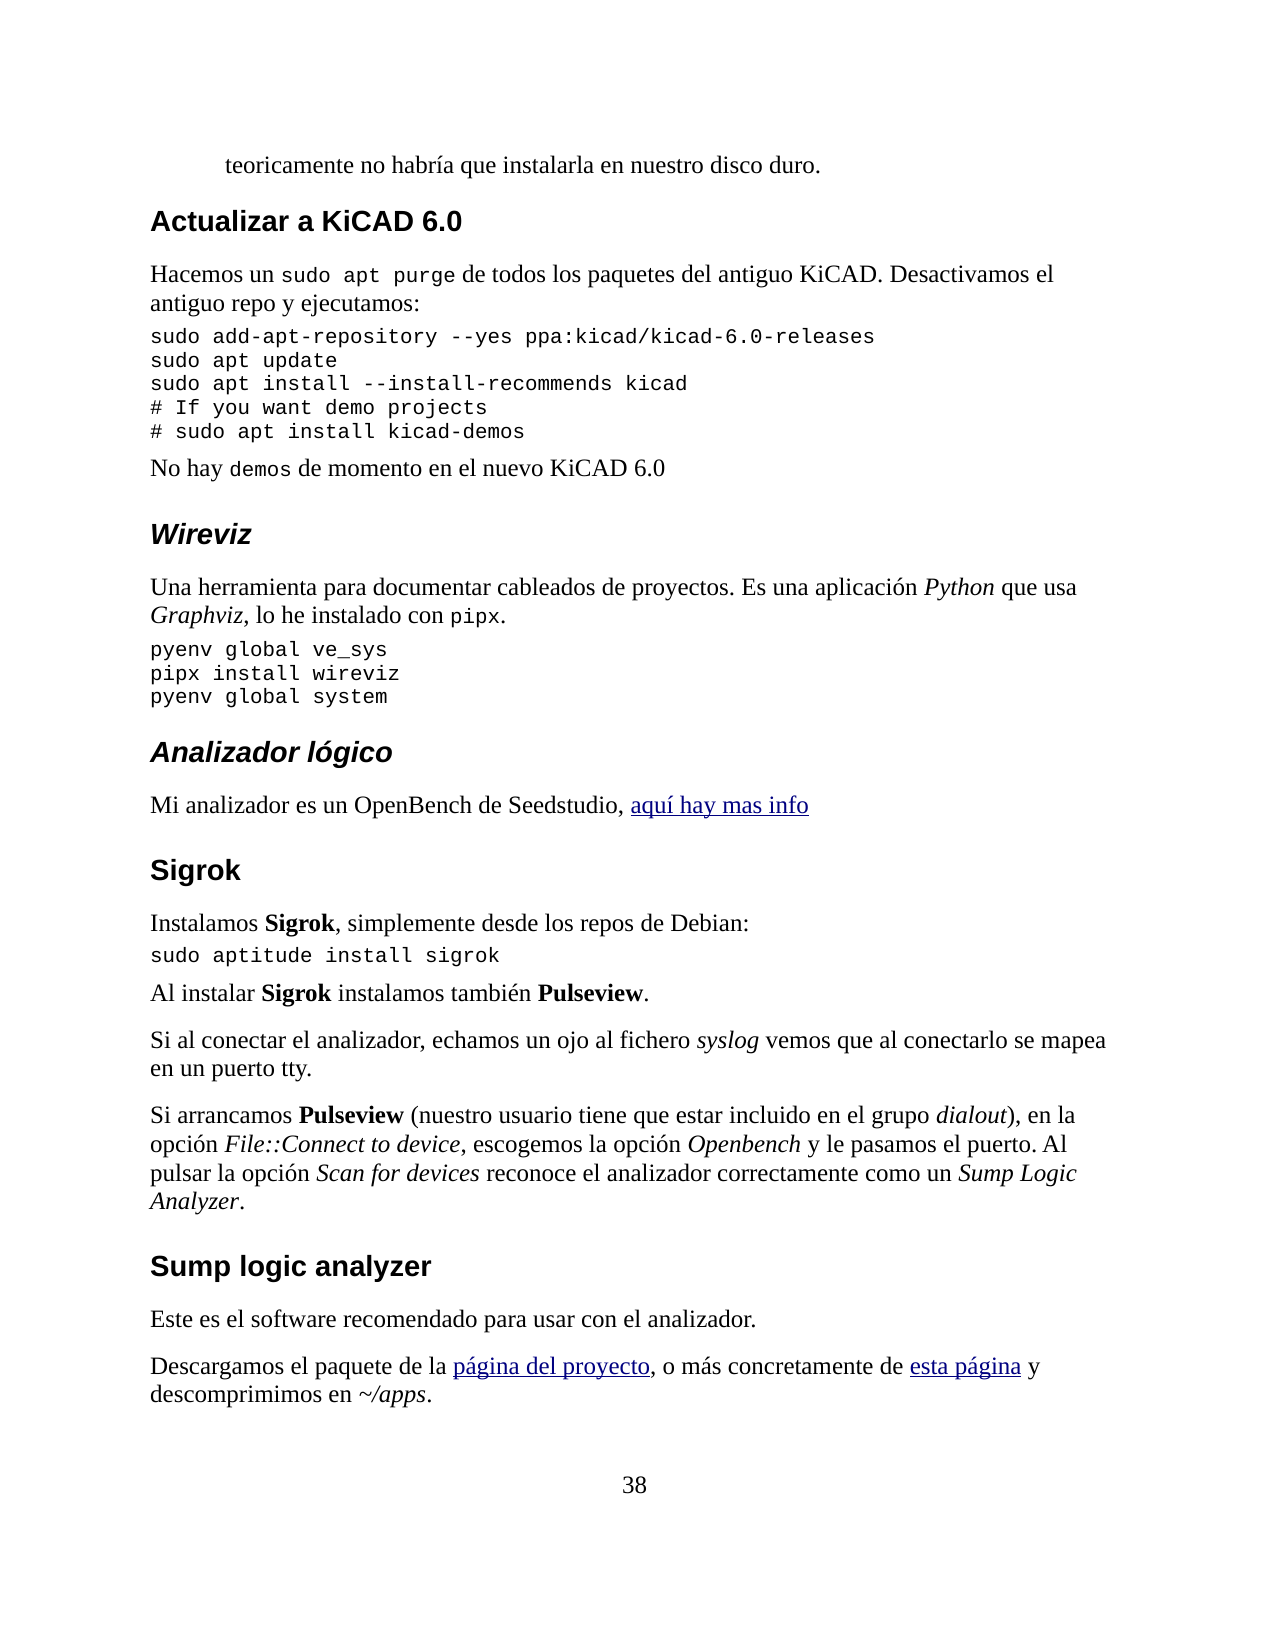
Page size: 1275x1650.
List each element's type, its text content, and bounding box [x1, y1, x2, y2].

text # sudo apt install kicad-demos [150, 421, 1125, 444]
text # If you want demo projects [150, 397, 1125, 421]
text sudo apt update [150, 350, 1125, 373]
text sudo aptitude install sigrok [150, 945, 1125, 969]
text Al instalar Sigrok instalamos también Pulseview. [150, 978, 1125, 1007]
text pyenv global system [150, 686, 1125, 710]
list teoricamente no habría que instalarla en nuestro disco duro. [187, 150, 1125, 179]
text Si arrancamos Pulseview (nuestro usuario tiene que estar incluido en el grupo dialout), en la opción File::Connect to device, escogemos la opción Openbench y le pasamos el puerto. Al pulsar la opción Scan for devices reconoce el analizador correctamente como un Sump Logic Analyzer. [150, 1100, 1125, 1215]
text Instalamos Sigrok, simplemente desde los repos de Debian: [150, 908, 1125, 936]
subtitle Sigrok [150, 853, 1125, 886]
text Una herramienta para documentar cableados de proyectos. Es una aplicación Python que usa Graphviz, lo he instalado con pipx. [150, 572, 1125, 630]
subtitle Analizador lógico [150, 735, 1125, 768]
text Si al conectar el analizador, echamos un ojo al fichero syslog vemos que al conectarlo se mapea en un puerto tty. [150, 1025, 1125, 1082]
text pipx install wireviz [150, 663, 1125, 686]
text Mi analizador es un OpenBench de Seedstudio, aquí hay mas info [150, 790, 1125, 819]
text sudo add-apt-repository --yes ppa:kicad/kicad-6.0-releases [150, 326, 1125, 350]
text Descargamos el paquete de la página del proyecto, o más concretamente de esta página y descomprimimos en ~/apps. [150, 1351, 1125, 1408]
subtitle Sump logic analyzer [150, 1249, 1125, 1283]
text Este es el software recomendado para usar con el analizador. [150, 1304, 1125, 1333]
text Hacemos un sudo apt purge de todos los paquetes del antiguo KiCAD. Desactivamos el antiguo repo y ejecutamos: [150, 259, 1125, 317]
text pyenv global ve_sys [150, 639, 1125, 663]
subtitle Wireviz [150, 517, 1125, 550]
text sudo apt install --install-recommends kicad [150, 373, 1125, 397]
text No hay demos de momento en el nuevo KiCAD 6.0 [150, 453, 1125, 483]
subtitle Actualizar a KiCAD 6.0 [150, 204, 1125, 237]
